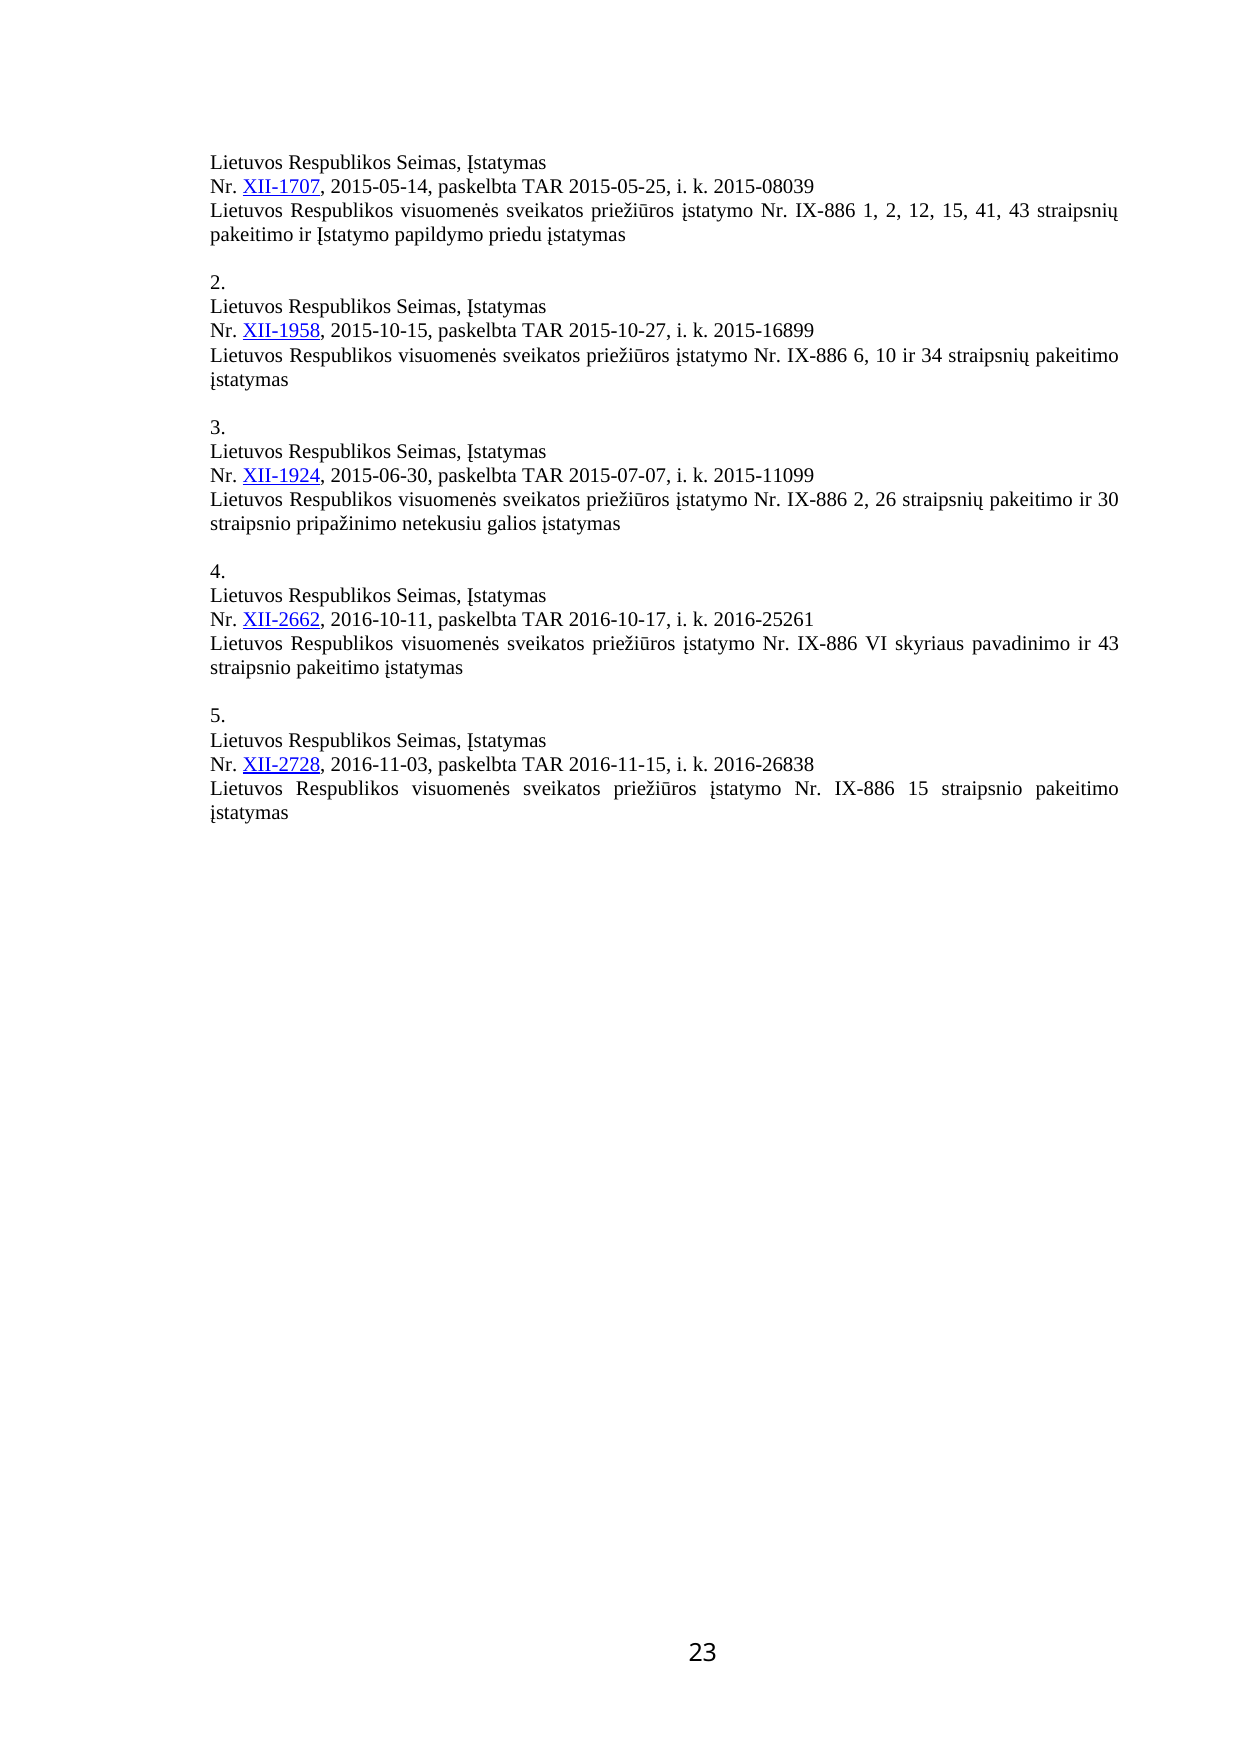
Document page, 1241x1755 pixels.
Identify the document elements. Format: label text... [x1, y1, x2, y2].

text Nr. XII-2662, 2016-10-11, paskelbta TAR 2016-10-17, i. k. 2016-25261 [210, 607, 1120, 631]
text Nr. XII-1958, 2015-10-15, paskelbta TAR 2015-10-27, i. k. 2015-16899 [210, 318, 1120, 342]
text 2. [210, 270, 1120, 294]
text Lietuvos Respublikos Seimas, Įstatymas [210, 583, 1120, 607]
text Lietuvos Respublikos Seimas, Įstatymas [210, 439, 1120, 463]
text 3. [210, 415, 1120, 439]
text 5. [210, 703, 1120, 727]
text Lietuvos Respublikos visuomenės sveikatos priežiūros įstatymo Nr. IX-886 6, 10 ir 34 straipsnių pakeitimo įstatymas [210, 342, 1120, 391]
text Lietuvos Respublikos visuomenės sveikatos priežiūros įstatymo Nr. IX-886 1, 2, 12, 15, 41, 43 straipsnių pakeitimo ir Įstatymo papildymo priedu įstatymas [210, 198, 1120, 246]
text Lietuvos Respublikos Seimas, Įstatymas [210, 727, 1120, 752]
text Nr. XII-1707, 2015-05-14, paskelbta TAR 2015-05-25, i. k. 2015-08039 [210, 174, 1120, 198]
text 4. [210, 559, 1120, 583]
text Lietuvos Respublikos Seimas, Įstatymas [210, 294, 1120, 318]
text Lietuvos Respublikos Seimas, Įstatymas [210, 150, 1120, 174]
text Lietuvos Respublikos visuomenės sveikatos priežiūros įstatymo Nr. IX-886 VI skyriaus pavadinimo ir 43 straipsnio pakeitimo įstatymas [210, 631, 1120, 679]
text Lietuvos Respublikos visuomenės sveikatos priežiūros įstatymo Nr. IX-886 2, 26 straipsnių pakeitimo ir 30 straipsnio pripažinimo netekusiu galios įstatymas [210, 487, 1120, 535]
text Nr. XII-1924, 2015-06-30, paskelbta TAR 2015-07-07, i. k. 2015-11099 [210, 463, 1120, 487]
text Lietuvos Respublikos visuomenės sveikatos priežiūros įstatymo Nr. IX-886 15 straipsnio pakeitimo įstatymas [210, 776, 1120, 824]
text Nr. XII-2728, 2016-11-03, paskelbta TAR 2016-11-15, i. k. 2016-26838 [210, 752, 1120, 776]
